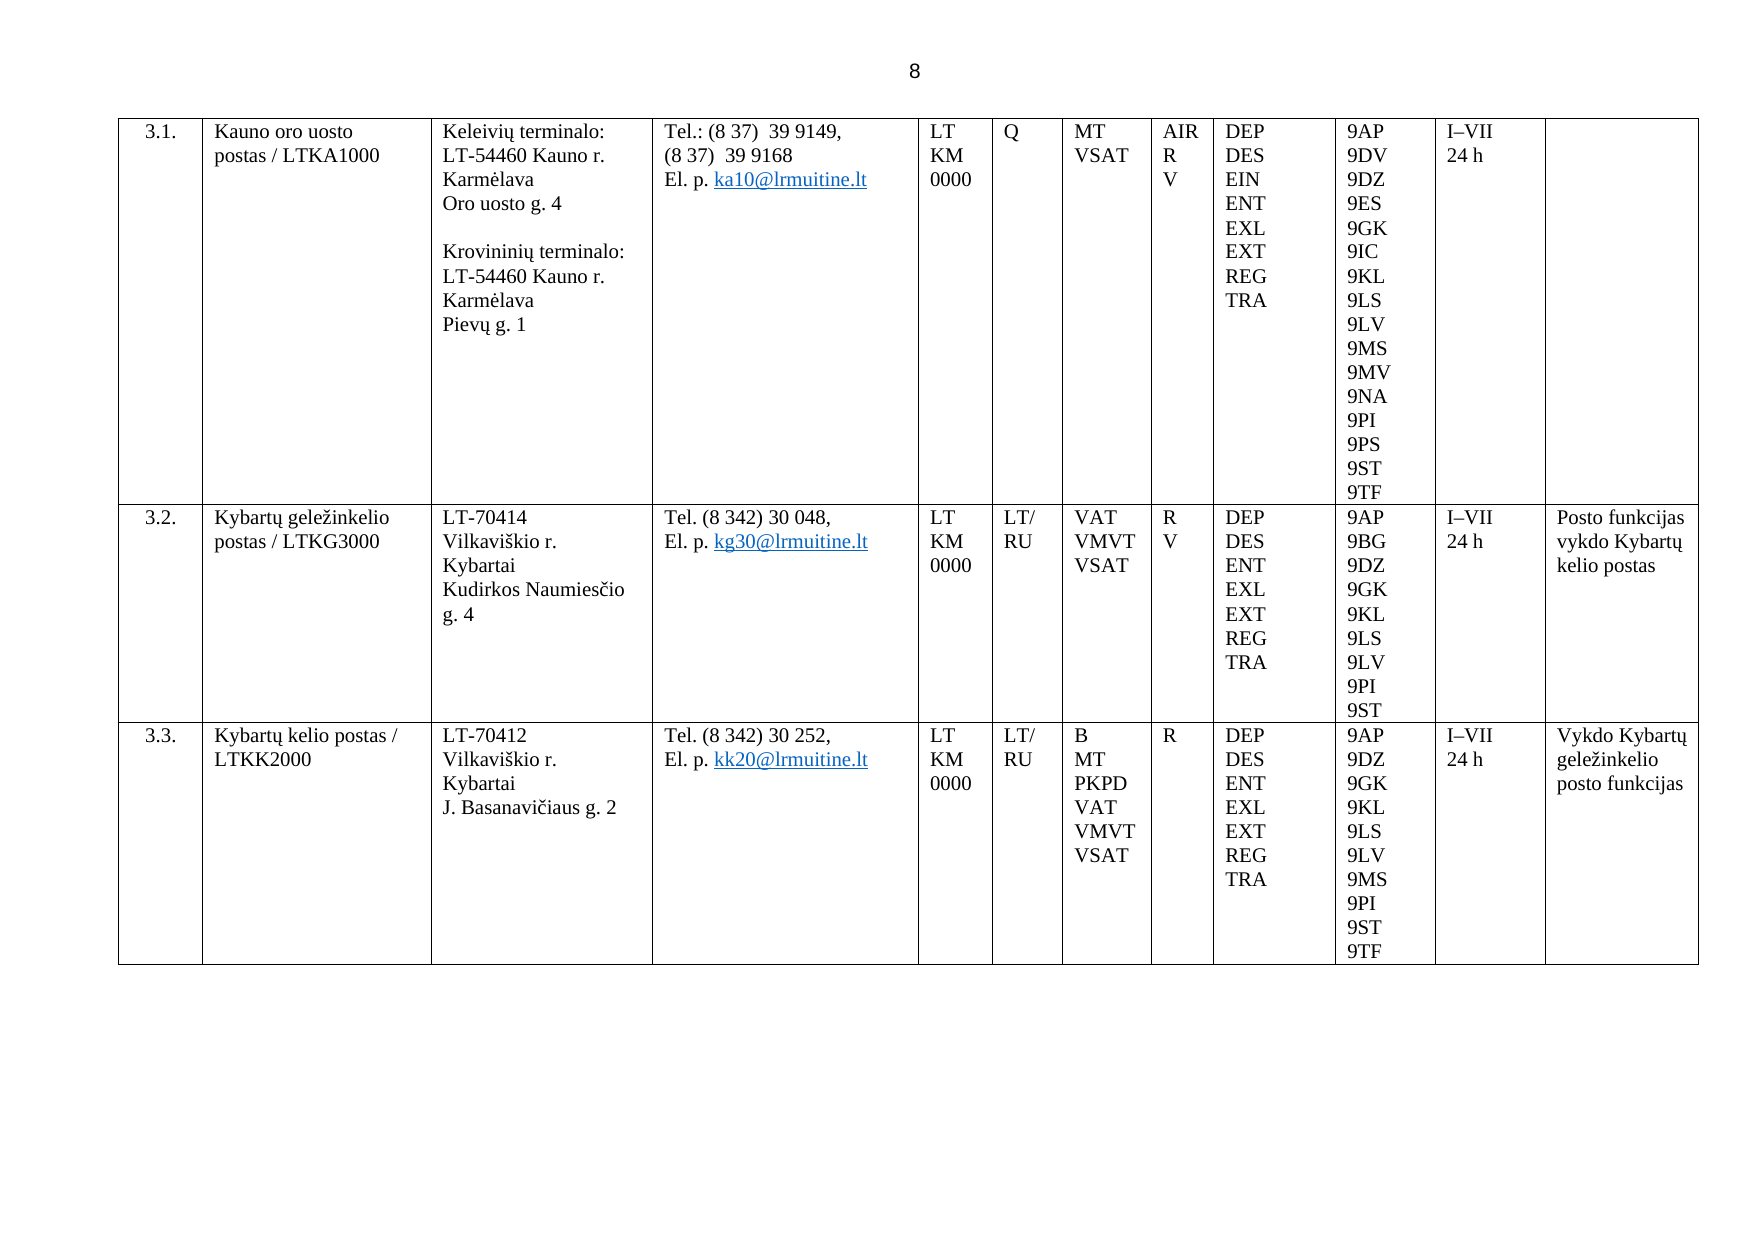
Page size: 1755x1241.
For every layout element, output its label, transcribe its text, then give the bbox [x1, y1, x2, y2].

table_cell Tel.: (8 37) 39 9149, (8 37) 39 9168 El. p. ka10@lrmuitine.lt [653, 119, 918, 504]
table_cell LT-70412 Vilkaviškio r. Kybartai J. Basanavičiaus g. 2 [432, 723, 652, 963]
table_cell LT-70414 Vilkaviškio r. Kybartai Kudirkos Naumiesčio g. 4 [432, 505, 652, 722]
table_cell 9AP 9DZ 9GK 9KL 9LS 9LV 9MS 9PI 9ST 9TF [1336, 723, 1435, 963]
table_cell AIR R V [1152, 119, 1213, 504]
table_cell I–VII 24 h [1436, 723, 1545, 963]
table_cell LT/RU [993, 505, 1062, 722]
table_cell DEP DES ENT EXL EXT REG TRA [1214, 505, 1335, 722]
table_cell I–VII 24 h [1436, 119, 1545, 504]
table_cell Vykdo Kybartų geležinkelio posto funkcijas [1546, 723, 1698, 963]
table_cell 9AP 9BG 9DZ 9GK 9KL 9LS 9LV 9PI 9ST [1336, 505, 1435, 722]
table_cell Kybartų geležinkelio postas / LTKG3000 [203, 505, 431, 722]
table_cell Tel. (8 342) 30 252, El. p. kk20@lrmuitine.lt [653, 723, 918, 963]
table_cell MT VSAT [1063, 119, 1151, 504]
table_cell 3.2. [119, 505, 202, 722]
table_cell 9AP 9DV 9DZ 9ES 9GK 9IC 9KL 9LS 9LV 9MS 9MV 9NA 9PI 9PS 9ST 9TF [1336, 119, 1435, 504]
table_cell LT KM 0000 [919, 119, 992, 504]
table_cell LT/RU [993, 723, 1062, 963]
table_cell Keleivių terminalo: LT-54460 Kauno r. Karmėlava Oro uosto g. 4 Krovininių terminalo: LT-54460 Kauno r. Karmėlava Pievų g. 1 [432, 119, 652, 504]
table_cell DEP DES EIN ENT EXL EXT REG TRA [1214, 119, 1335, 504]
table_cell LT KM 0000 [919, 723, 992, 963]
table_cell [1546, 119, 1698, 504]
table_cell 3.3. [119, 723, 202, 963]
table_cell B MT PKPD VAT VMVT VSAT [1063, 723, 1151, 963]
table_cell R [1152, 723, 1213, 963]
table_cell Posto funkcijas vykdo Kybartų kelio postas [1546, 505, 1698, 722]
table_cell I–VII 24 h [1436, 505, 1545, 722]
table_cell 3.1. [119, 119, 202, 504]
table_cell VAT VMVT VSAT [1063, 505, 1151, 722]
table_cell R V [1152, 505, 1213, 722]
table_cell LT KM 0000 [919, 505, 992, 722]
table_cell Kauno oro uosto postas / LTKA1000 [203, 119, 431, 504]
table_cell Tel. (8 342) 30 048, El. p. kg30@lrmuitine.lt [653, 505, 918, 722]
table_cell Q [993, 119, 1062, 504]
table_cell Kybartų kelio postas / LTKK2000 [203, 723, 431, 963]
table_cell DEP DES ENT EXL EXT REG TRA [1214, 723, 1335, 963]
